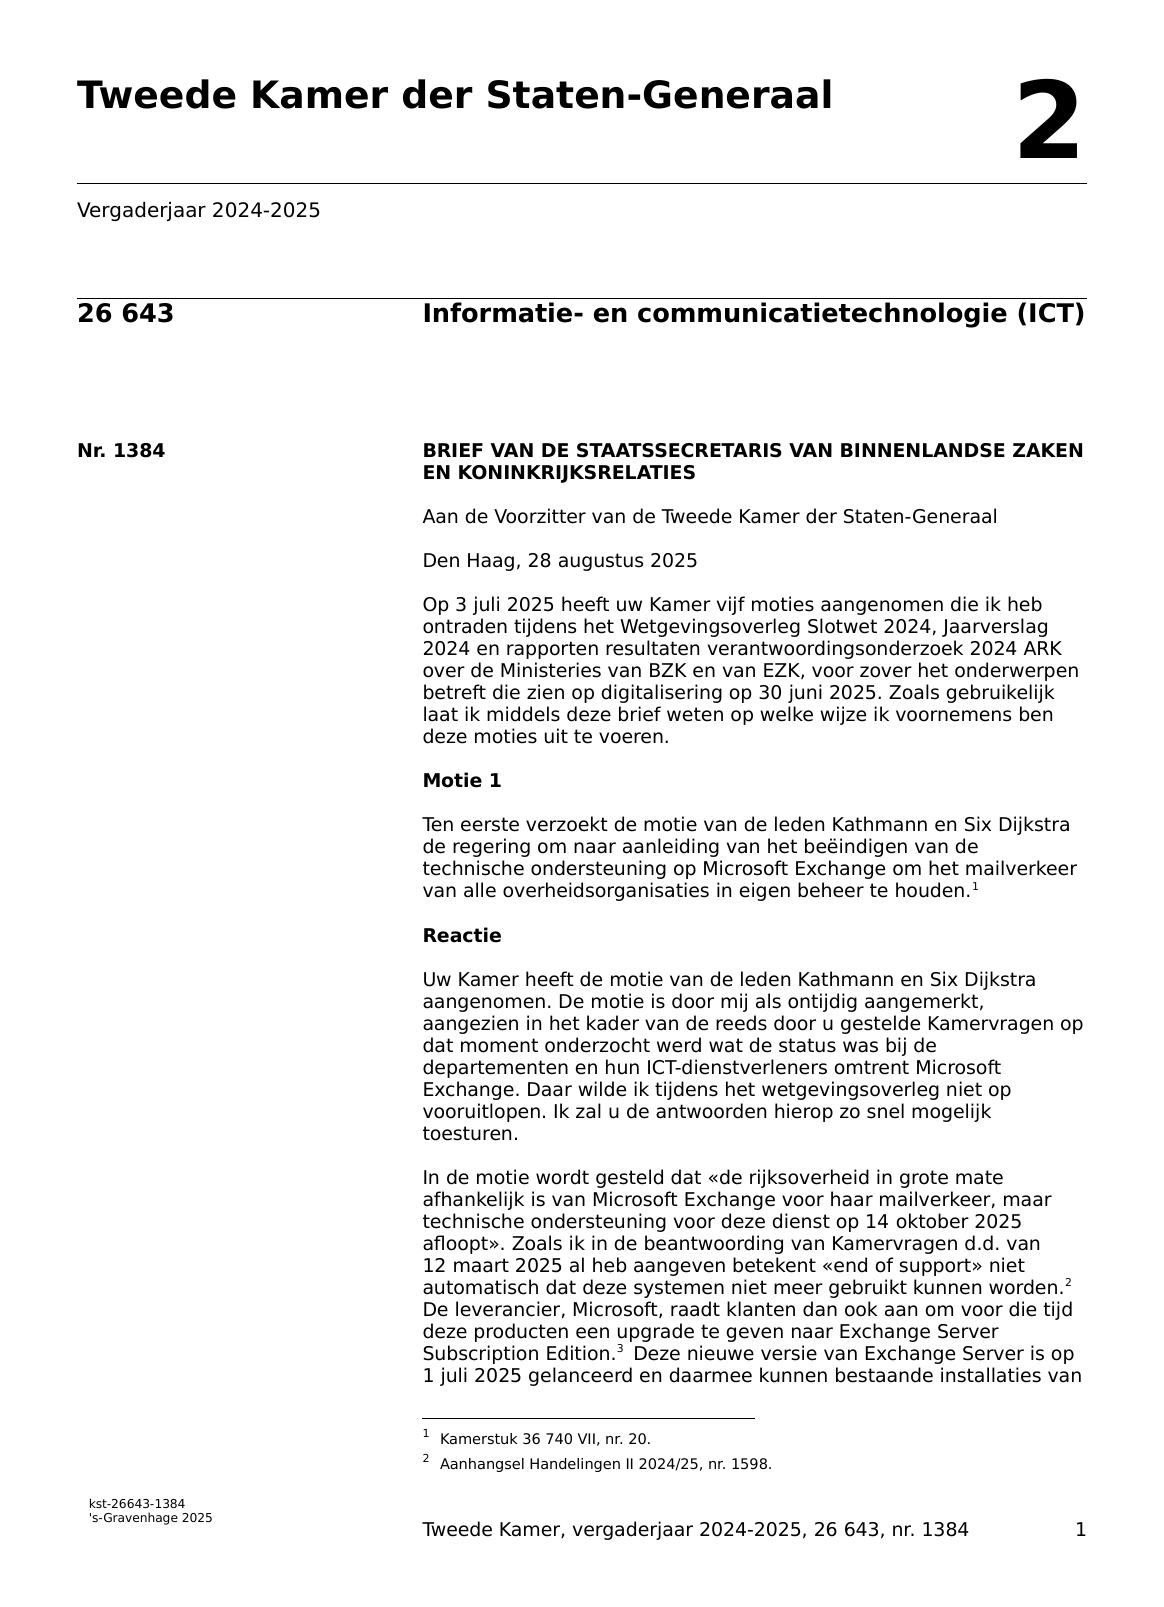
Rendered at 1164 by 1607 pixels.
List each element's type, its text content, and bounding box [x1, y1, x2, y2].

text Op 3 juli 2025 heeft uw Kamer vijf moties aangenomen die ik heb ontraden tijdens het Wetgevingsoverleg Slotwet 2024, Jaarverslag 2024 en rapporten resultaten verantwoordingsonderzoek 2024 ARK over de Ministeries van BZK en van EZK, voor zover het onderwerpen betreft die zien op digitalisering op 30 juni 2025. Zoals gebruikelijk laat ik middels deze brief weten op welke wijze ik voornemens ben deze moties uit te voeren. [422, 594, 1087, 748]
text Aan de Voorzitter van de Tweede Kamer der Staten-Generaal [422, 506, 1087, 528]
subtitle Reactie [422, 924, 1087, 946]
subtitle Nr. 1384 BRIEF VAN DE STAATSSECRETARIS VAN BINNENLANDSE ZAKEN EN KONINKRIJKSRELATIES [77, 440, 1087, 484]
text Kamerstuk 36 740 VII, nr. 20. [422, 1427, 1087, 1449]
text Aanhangsel Handelingen II 2024/25, nr. 1598. [422, 1452, 1087, 1474]
text De leverancier, Microsoft, raadt klanten dan ook aan om voor die tijd deze producten een upgrade te geven naar Exchange Server Subscription Edition. Deze nieuwe versie van Exchange Server is op 1 juli 2025 gelanceerd en daarmee kunnen bestaande installaties van [422, 1298, 1087, 1386]
text Den Haag, 28 augustus 2025 [422, 550, 1087, 572]
subtitle Motie 1 [422, 770, 1087, 792]
subtitle 26 643 Informatie- en communicatietechnologie (ICT) [77, 299, 1087, 329]
table_cell Vergaderjaar 2024-2025 [77, 184, 1087, 298]
table_header Tweede Kamer der Staten-Generaal [77, 59, 886, 183]
text Uw Kamer heeft de motie van de leden Kathmann en Six Dijkstra aangenomen. De motie is door mij als ontijdig aangemerkt, aangezien in het kader van de reeds door u gestelde Kamervragen op dat moment onderzocht werd wat de status was bij de departementen en hun ICT-dienstverleners omtrent Microsoft Exchange. Daar wilde ik tijdens het wetgevingsoverleg niet op vooruitlopen. Ik zal u de antwoorden hierop zo snel mogelijk toesturen. [422, 969, 1087, 1144]
text In de motie wordt gesteld dat «de rijksoverheid in grote mate afhankelijk is van Microsoft Exchange voor haar mailverkeer, maar technische ondersteuning voor deze dienst op 14 oktober 2025 afloopt». Zoals ik in de beantwoording van Kamervragen d.d. van 12 maart 2025 al heb aangeven betekent «end of support» niet automatisch dat deze systemen niet meer gebruikt kunnen worden. [422, 1167, 1087, 1298]
text 's-Gravenhage 2025 [88, 1511, 323, 1525]
table_header 2 [886, 59, 1087, 183]
text kst-26643-1384 [88, 1497, 323, 1511]
text Ten eerste verzoekt de motie van de leden Kathmann en Six Dijkstra de regering om naar aanleiding van het beëindigen van de technische ondersteuning op Microsoft Exchange om het mailverkeer van alle overheidsorganisaties in eigen beheer te houden. [422, 814, 1087, 902]
